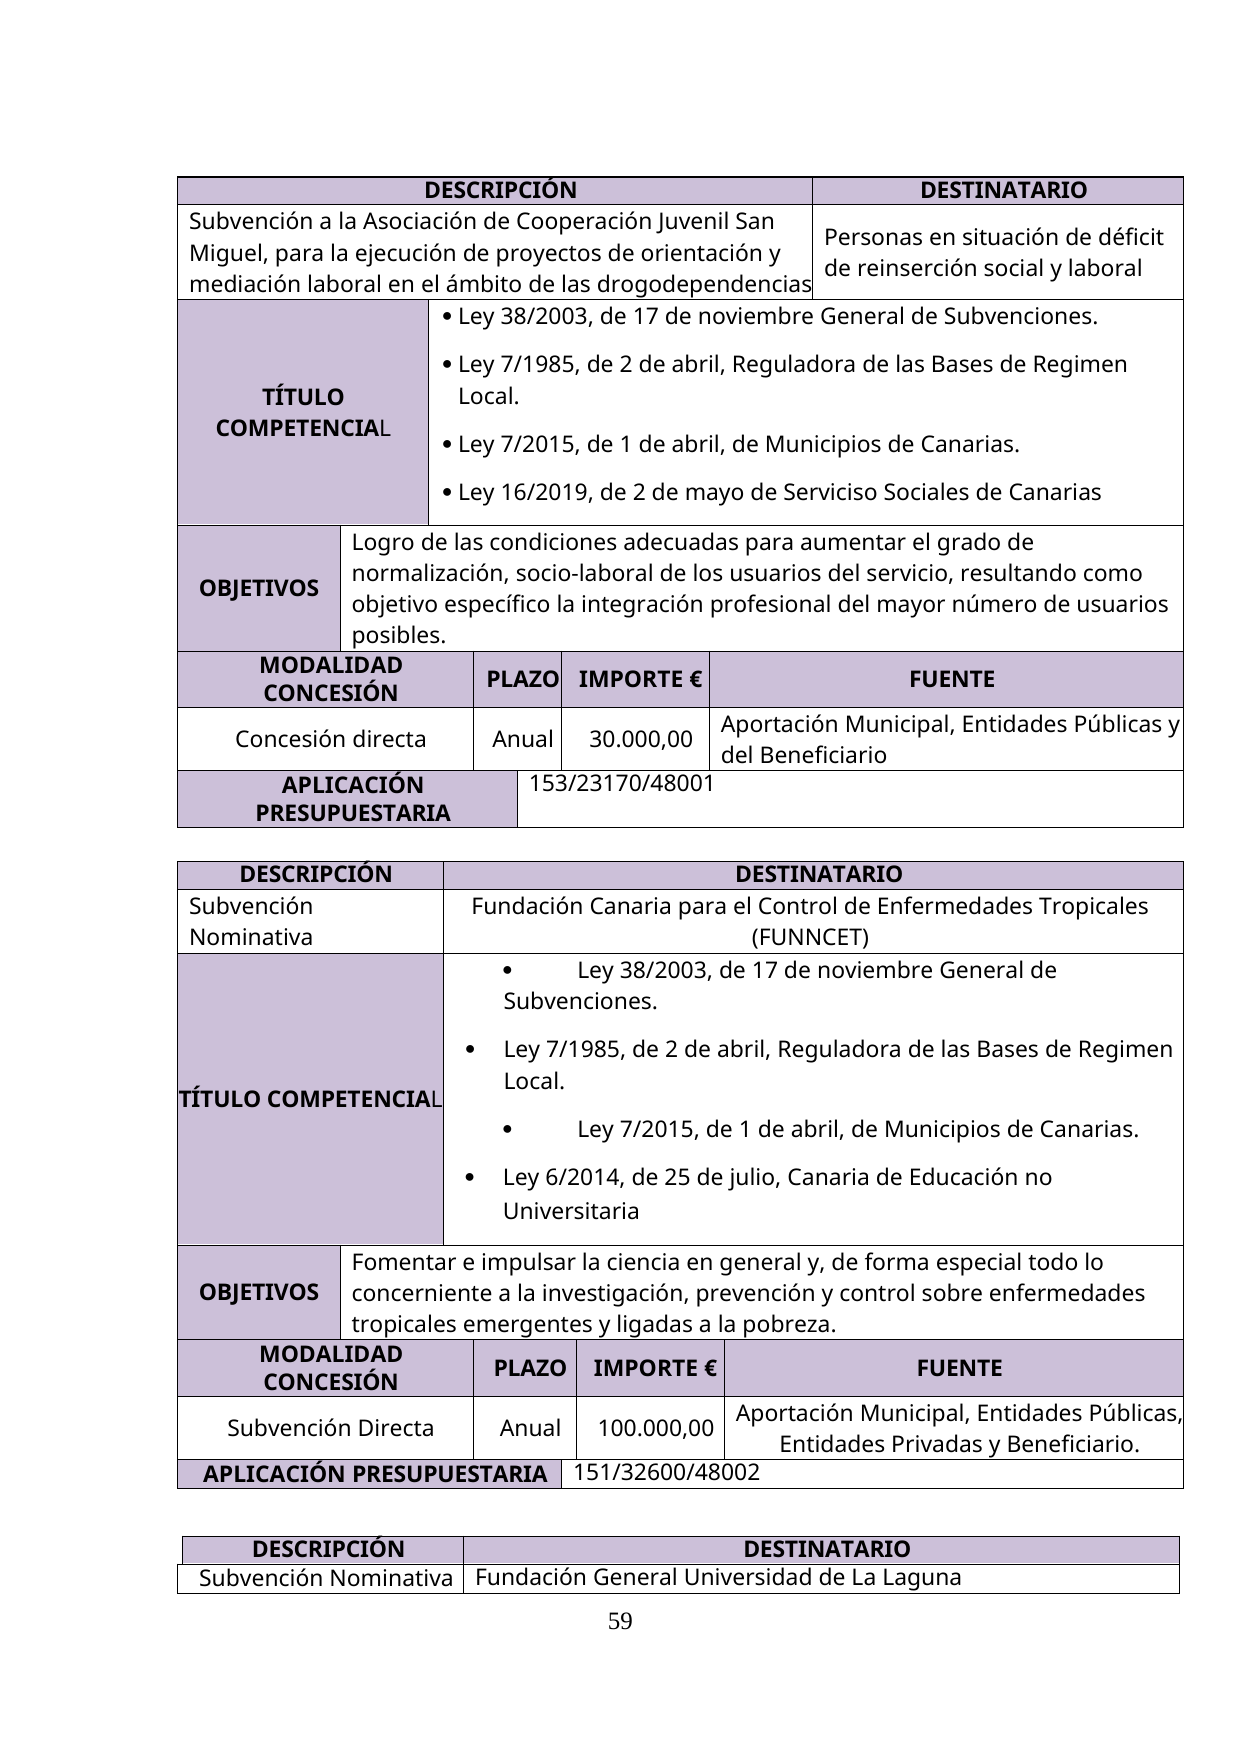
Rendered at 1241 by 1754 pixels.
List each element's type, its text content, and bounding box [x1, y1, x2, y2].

table_header [178, 1536, 182, 1563]
table_header DESCRIPCIÓN [178, 178, 812, 204]
table_cell Ley 38/2003, de 17 de noviembre General de Subvenciones. Ley 7/1985, de 2 de abril, Reguladora de las Bases de Regimen Local. Ley 7/2015, de 1 de abril, de Municipios de Canarias. Ley 16/2019, de 2 de mayo de Serviciso Sociales de Canarias [429, 300, 1183, 524]
table_cell OBJETIVOS [178, 526, 340, 651]
table_cell Fomentar e impulsar la ciencia en general y, de forma especial todo lo concerniente a la investigación, prevención y control sobre enfermedades tropicales emergentes y ligadas a la pobreza. [341, 1246, 1183, 1339]
table_cell PLAZO [474, 1340, 576, 1396]
table_cell Fundación General Universidad de La Laguna [464, 1565, 1179, 1592]
table_cell 151/32600/48002 [562, 1460, 1183, 1488]
table_header DESTINATARIO [464, 1537, 1179, 1563]
table_cell Anual [474, 708, 561, 770]
table_cell APLICACIÓN PRESUPUESTARIA [178, 1460, 561, 1488]
table_cell APLICACIÓN PRESUPUESTARIA [178, 771, 517, 827]
table_cell PLAZO [474, 652, 561, 707]
table_cell Subvención a la Asociación de Cooperación Juvenil San Miguel, para la ejecución de proyectos de orientación y mediación laboral en el ámbito de las drogodependencias [178, 205, 812, 299]
table_cell MODALIDAD CONCESIÓN [178, 652, 473, 707]
table_cell 153/23170/48001 [518, 771, 1183, 827]
table_cell Ley 38/2003, de 17 de noviembre General de Subvenciones. Ley 7/1985, de 2 de abril, Reguladora de las Bases de Regimen Local. Ley 7/2015, de 1 de abril, de Municipios de Canarias. Ley 6/2014, de 25 de julio, Canaria de Educación no Universitaria [444, 954, 1183, 1244]
table_cell Logro de las condiciones adecuadas para aumentar el grado de normalización, socio-laboral de los usuarios del servicio, resultando como objetivo específico la integración profesional del mayor número de usuarios posibles. [341, 526, 1183, 651]
table_cell Aportación Municipal, Entidades Públicas, Entidades Privadas y Beneficiario. [725, 1397, 1183, 1459]
table_cell MODALIDAD CONCESIÓN [178, 1340, 473, 1396]
table_cell Personas en situación de déficit de reinserción social y laboral [813, 205, 1183, 299]
table_cell Concesión directa [178, 708, 473, 770]
table_cell Aportación Municipal, Entidades Públicas y del Beneficiario [710, 708, 1183, 770]
table_header DESCRIPCIÓN [178, 862, 443, 889]
table_cell IMPORTE € [562, 652, 709, 707]
table_header DESTINATARIO [444, 862, 1183, 889]
table_cell FUENTE [725, 1340, 1183, 1396]
table_cell FUENTE [710, 652, 1183, 707]
table_cell Subvención Nominativa [178, 890, 443, 952]
table_cell 100.000,00 [577, 1397, 724, 1459]
table_cell IMPORTE € [577, 1340, 724, 1396]
table_cell TÍTULO COMPETENCIAL [178, 300, 428, 524]
table_header DESCRIPCIÓN [183, 1537, 463, 1563]
table_cell Fundación Canaria para el Control de Enfermedades Tropicales (FUNNCET) [444, 890, 1183, 952]
table_cell Anual [474, 1397, 576, 1459]
table_cell 30.000,00 [562, 708, 709, 770]
table_header DESTINATARIO [813, 178, 1183, 204]
table_cell Subvención Directa [178, 1397, 473, 1459]
table_cell OBJETIVOS [178, 1246, 340, 1339]
table_cell TÍTULO COMPETENCIAL [178, 954, 443, 1244]
table_cell Subvención Nominativa [178, 1565, 463, 1592]
